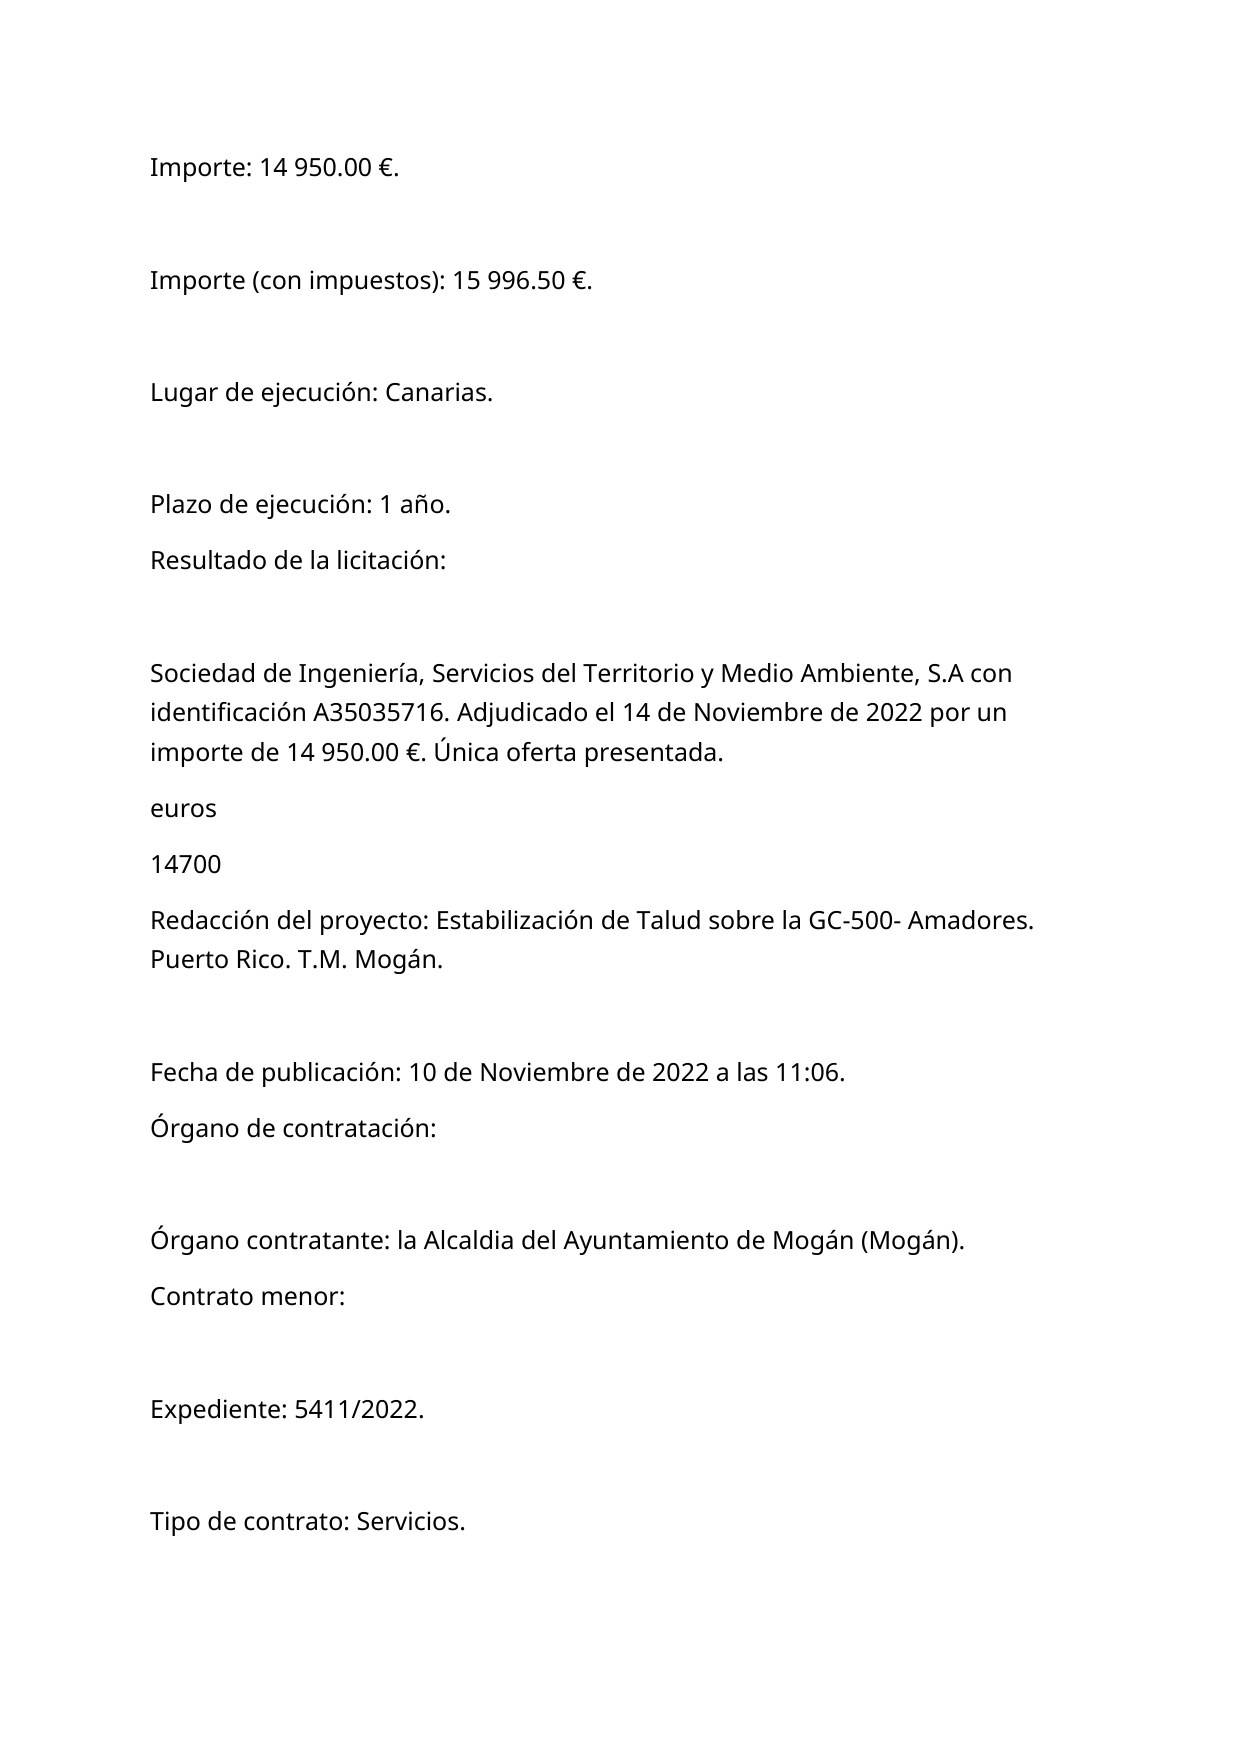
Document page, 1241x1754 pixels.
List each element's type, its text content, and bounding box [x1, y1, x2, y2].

text Resultado de la licitación: [150, 543, 1090, 577]
text Redacción del proyecto: Estabilización de Talud sobre la GC-500- Amadores. Puerto Rico. T.M. Mogán. [150, 903, 1090, 976]
text Plazo de ejecución: 1 año. [150, 487, 1090, 521]
text Sociedad de Ingeniería, Servicios del Territorio y Medio Ambiente, S.A con identificación A35035716. Adjudicado el 14 de Noviembre de 2022 por un importe de 14 950.00 €. Única oferta presentada. [150, 655, 1090, 768]
text Importe: 14 950.00 €. [150, 150, 1090, 184]
text euros [150, 790, 1090, 824]
text Lugar de ejecución: Canarias. [150, 374, 1090, 409]
text 14700 [150, 847, 1090, 881]
text Expediente: 5411/2022. [150, 1391, 1090, 1425]
text Órgano contratante: la Alcaldia del Ayuntamiento de Mogán (Mogán). [150, 1223, 1090, 1257]
text Fecha de publicación: 10 de Noviembre de 2022 a las 11:06. [150, 1054, 1090, 1088]
text Órgano de contratación: [150, 1111, 1090, 1145]
text Importe (con impuestos): 15 996.50 €. [150, 262, 1090, 296]
text Tipo de contrato: Servicios. [150, 1504, 1090, 1538]
text Contrato menor: [150, 1279, 1090, 1313]
